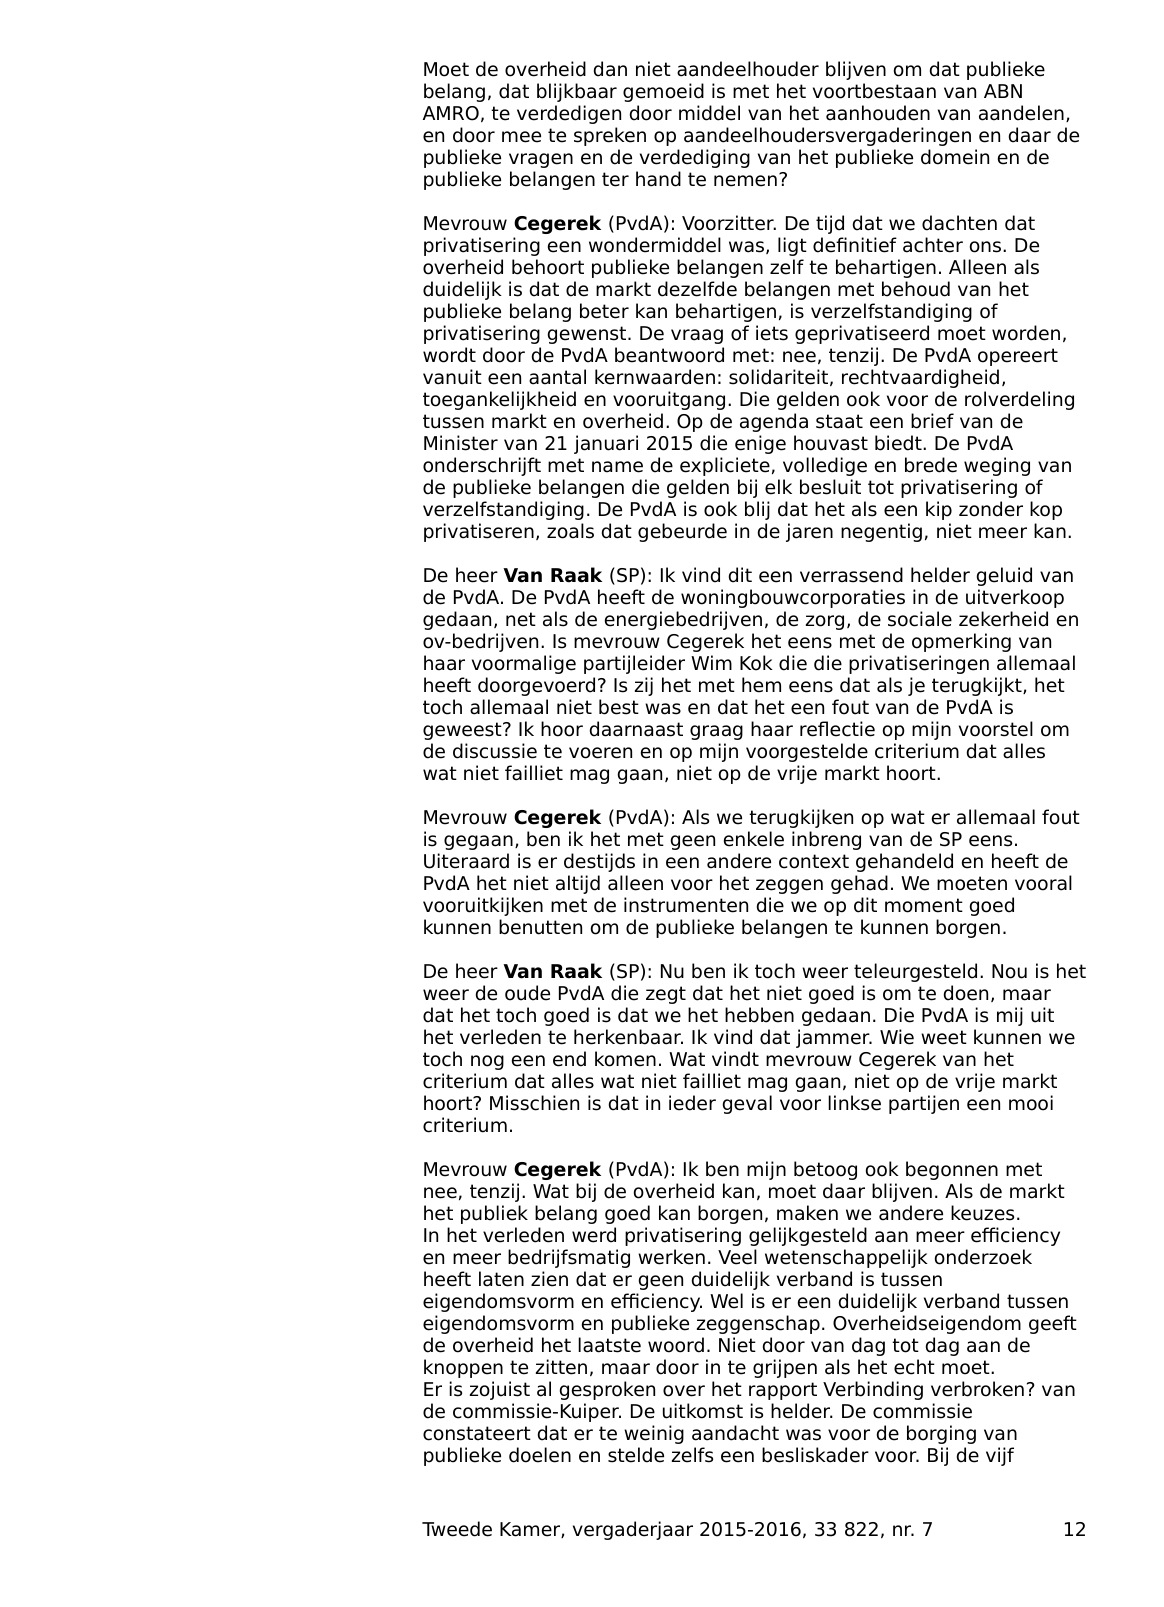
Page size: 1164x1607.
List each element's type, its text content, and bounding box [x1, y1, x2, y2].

text Moet de overheid dan niet aandeelhouder blijven om dat publieke belang, dat blijkbaar gemoeid is met het voortbestaan van ABN AMRO, te verdedigen door middel van het aanhouden van aandelen, en door mee te spreken op aandeelhoudersvergaderingen en daar de publieke vragen en de verdediging van het publieke domein en de publieke belangen ter hand te nemen? [422, 59, 1087, 191]
text Er is zojuist al gesproken over het rapport Verbinding verbroken? van de commissie-Kuiper. De uitkomst is helder. De commissie constateert dat er te weinig aandacht was voor de borging van publieke doelen en stelde zelfs een besliskader voor. Bij de vijf [422, 1379, 1087, 1467]
text De heer Van Raak (SP): Nu ben ik toch weer teleurgesteld. Nou is het weer de oude PvdA die zegt dat het niet goed is om te doen, maar dat het toch goed is dat we het hebben gedaan. Die PvdA is mij uit het verleden te herkenbaar. Ik vind dat jammer. Wie weet kunnen we toch nog een end komen. Wat vindt mevrouw Cegerek van het criterium dat alles wat niet failliet mag gaan, niet op de vrije markt hoort? Misschien is dat in ieder geval voor linkse partijen een mooi criterium. [422, 961, 1087, 1137]
text De heer Van Raak (SP): Ik vind dit een verrassend helder geluid van de PvdA. De PvdA heeft de woningbouwcorporaties in de uitverkoop gedaan, net als de energiebedrijven, de zorg, de sociale zekerheid en ov-bedrijven. Is mevrouw Cegerek het eens met de opmerking van haar voormalige partijleider Wim Kok die die privatiseringen allemaal heeft doorgevoerd? Is zij het met hem eens dat als je terugkijkt, het toch allemaal niet best was en dat het een fout van de PvdA is geweest? Ik hoor daarnaast graag haar reflectie op mijn voorstel om de discussie te voeren en op mijn voorgestelde criterium dat alles wat niet failliet mag gaan, niet op de vrije markt hoort. [422, 565, 1087, 785]
text Mevrouw Cegerek (PvdA): Ik ben mijn betoog ook begonnen met nee, tenzij. Wat bij de overheid kan, moet daar blijven. Als de markt het publiek belang goed kan borgen, maken we andere keuzes. [422, 1159, 1087, 1225]
text Mevrouw Cegerek (PvdA): Voorzitter. De tijd dat we dachten dat privatisering een wondermiddel was, ligt definitief achter ons. De overheid behoort publieke belangen zelf te behartigen. Alleen als duidelijk is dat de markt dezelfde belangen met behoud van het publieke belang beter kan behartigen, is verzelfstandiging of privatisering gewenst. De vraag of iets geprivatiseerd moet worden, wordt door de PvdA beantwoord met: nee, tenzij. De PvdA opereert vanuit een aantal kernwaarden: solidariteit, rechtvaardigheid, toegankelijkheid en vooruitgang. Die gelden ook voor de rolverdeling tussen markt en overheid. Op de agenda staat een brief van de Minister van 21 januari 2015 die enige houvast biedt. De PvdA onderschrijft met name de expliciete, volledige en brede weging van de publieke belangen die gelden bij elk besluit tot privatisering of verzelfstandiging. De PvdA is ook blij dat het als een kip zonder kop privatiseren, zoals dat gebeurde in de jaren negentig, niet meer kan. [422, 213, 1087, 543]
text In het verleden werd privatisering gelijkgesteld aan meer efficiency en meer bedrijfsmatig werken. Veel wetenschappelijk onderzoek heeft laten zien dat er geen duidelijk verband is tussen eigendomsvorm en efficiency. Wel is er een duidelijk verband tussen eigendomsvorm en publieke zeggenschap. Overheidseigendom geeft de overheid het laatste woord. Niet door van dag tot dag aan de knoppen te zitten, maar door in te grijpen als het echt moet. [422, 1225, 1087, 1379]
text Mevrouw Cegerek (PvdA): Als we terugkijken op wat er allemaal fout is gegaan, ben ik het met geen enkele inbreng van de SP eens. Uiteraard is er destijds in een andere context gehandeld en heeft de PvdA het niet altijd alleen voor het zeggen gehad. We moeten vooral vooruitkijken met de instrumenten die we op dit moment goed kunnen benutten om de publieke belangen te kunnen borgen. [422, 807, 1087, 939]
